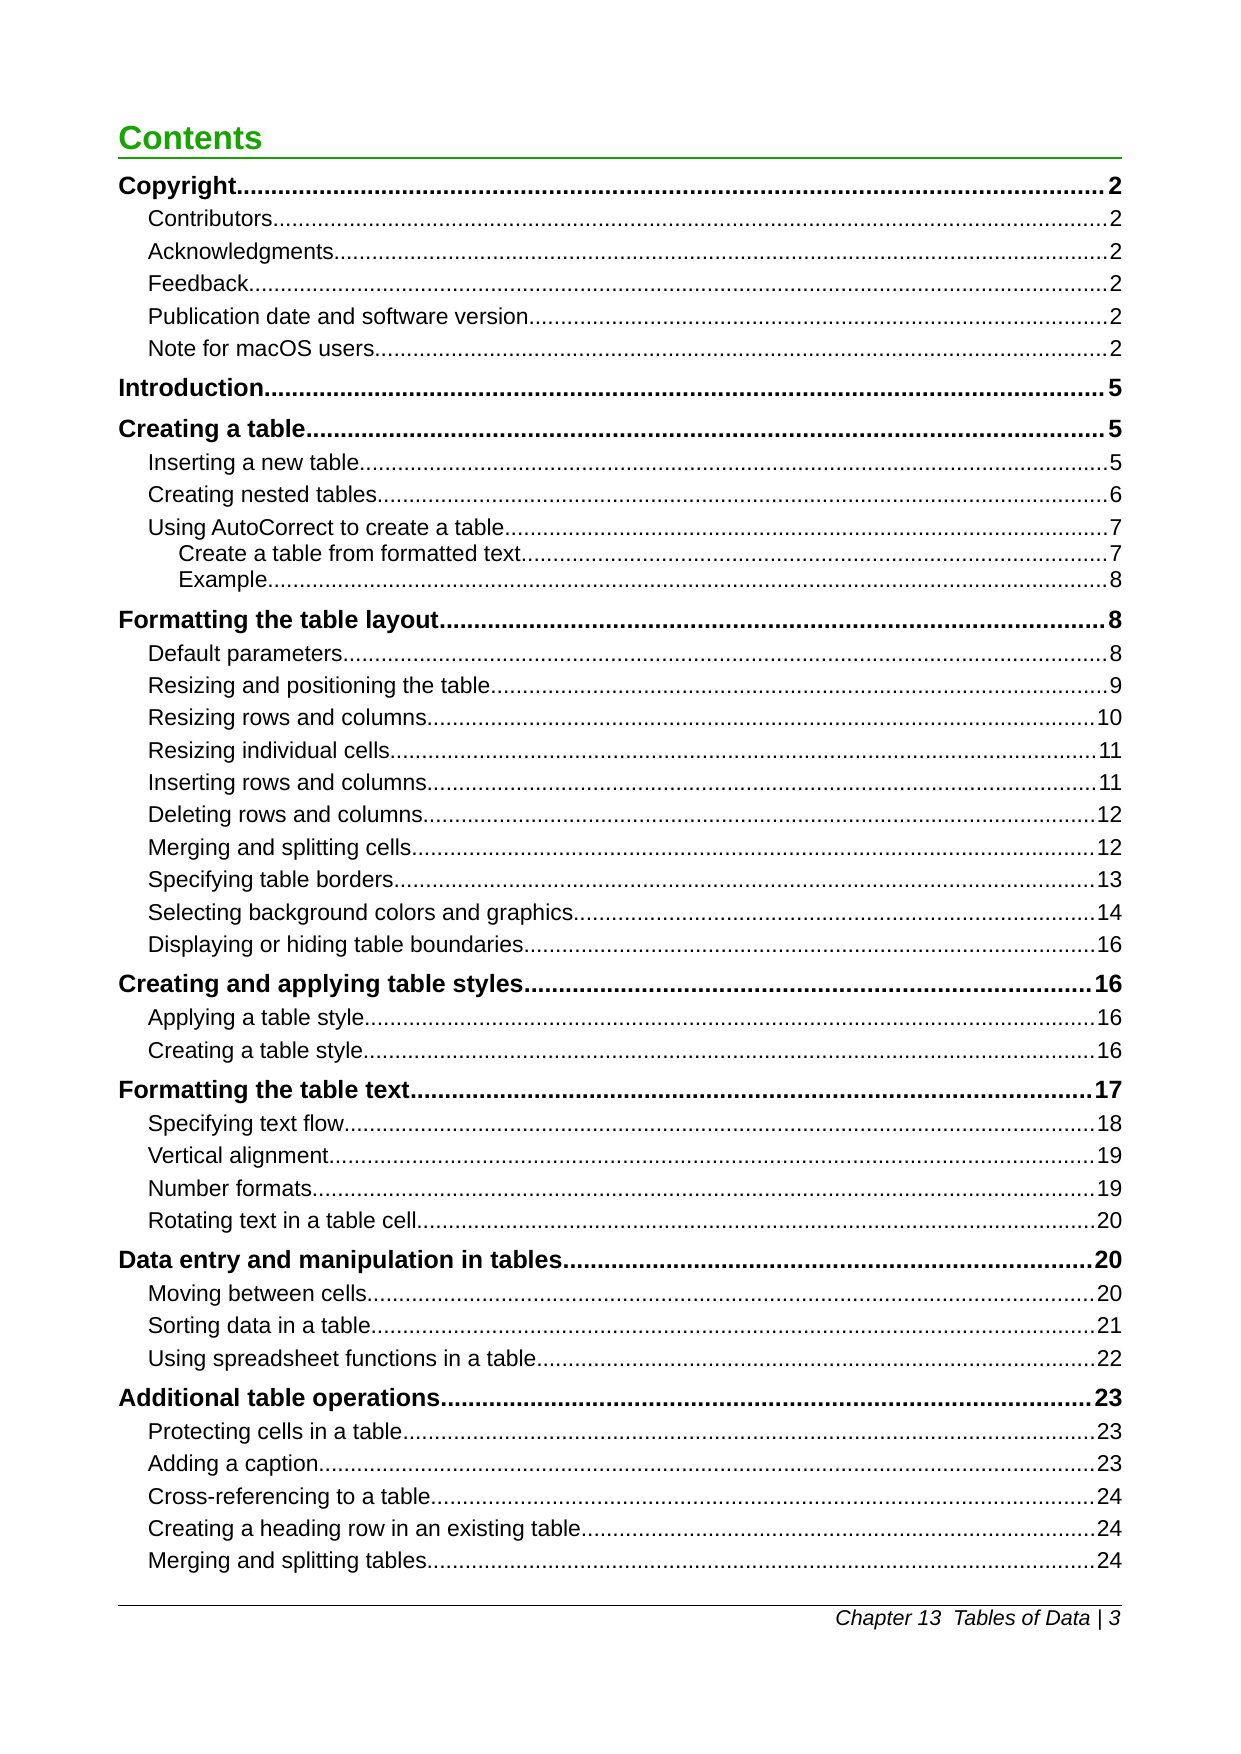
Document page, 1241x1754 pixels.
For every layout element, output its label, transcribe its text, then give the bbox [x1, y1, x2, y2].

text Acknowledgments 2 [148, 238, 1122, 264]
text Copyright 2 [118, 171, 1122, 199]
text Cross‑referencing to a table 24 [148, 1483, 1122, 1509]
text Resizing rows and columns 10 [148, 704, 1122, 731]
text Creating and applying table styles 16 [118, 969, 1122, 998]
text Resizing and positioning the table 9 [148, 672, 1122, 698]
text Introduction 5 [118, 373, 1122, 402]
subtitle Contents [118, 118, 1122, 157]
text Specifying text flow 18 [148, 1110, 1122, 1136]
text Sorting data in a table 21 [148, 1312, 1122, 1339]
text Applying a table style 16 [148, 1004, 1122, 1031]
text Adding a caption 23 [148, 1450, 1122, 1477]
text Merging and splitting cells 12 [148, 834, 1122, 860]
text Default parameters 8 [148, 639, 1122, 666]
text Displaying or hiding table boundaries 16 [148, 931, 1122, 957]
text Creating a heading row in an existing table 24 [148, 1515, 1122, 1541]
text Feedback 2 [148, 270, 1122, 297]
text Create a table from formatted text 7 [178, 540, 1122, 566]
text Number formats 19 [148, 1174, 1122, 1201]
text Selecting background colors and graphics 14 [148, 899, 1122, 925]
text Inserting rows and columns 11 [148, 769, 1122, 795]
text Using AutoCorrect to create a table 7 [148, 514, 1122, 540]
text Additional table operations 23 [118, 1383, 1122, 1412]
text Contributors 2 [148, 205, 1122, 232]
text Creating nested tables 6 [148, 481, 1122, 508]
text Merging and splitting tables 24 [148, 1547, 1122, 1574]
text Inserting a new table 5 [148, 449, 1122, 475]
text Creating a table 5 [118, 414, 1122, 443]
text Using spreadsheet functions in a table 22 [148, 1345, 1122, 1371]
text Formatting the table layout 8 [118, 605, 1122, 633]
text Specifying table borders 13 [148, 866, 1122, 893]
text Data entry and manipulation in tables 20 [118, 1245, 1122, 1274]
text Example 8 [178, 566, 1122, 593]
text Note for macOS users 2 [148, 335, 1122, 361]
text Formatting the table text 17 [118, 1075, 1122, 1104]
text Protecting cells in a table 23 [148, 1418, 1122, 1444]
text Vertical alignment 19 [148, 1142, 1122, 1168]
text Deleting rows and columns 12 [148, 801, 1122, 828]
text Creating a table style 16 [148, 1037, 1122, 1063]
text Publication date and software version 2 [148, 303, 1122, 329]
text Rotating text in a table cell 20 [148, 1207, 1122, 1233]
text Moving between cells 20 [148, 1280, 1122, 1306]
text Resizing individual cells 11 [148, 737, 1122, 763]
